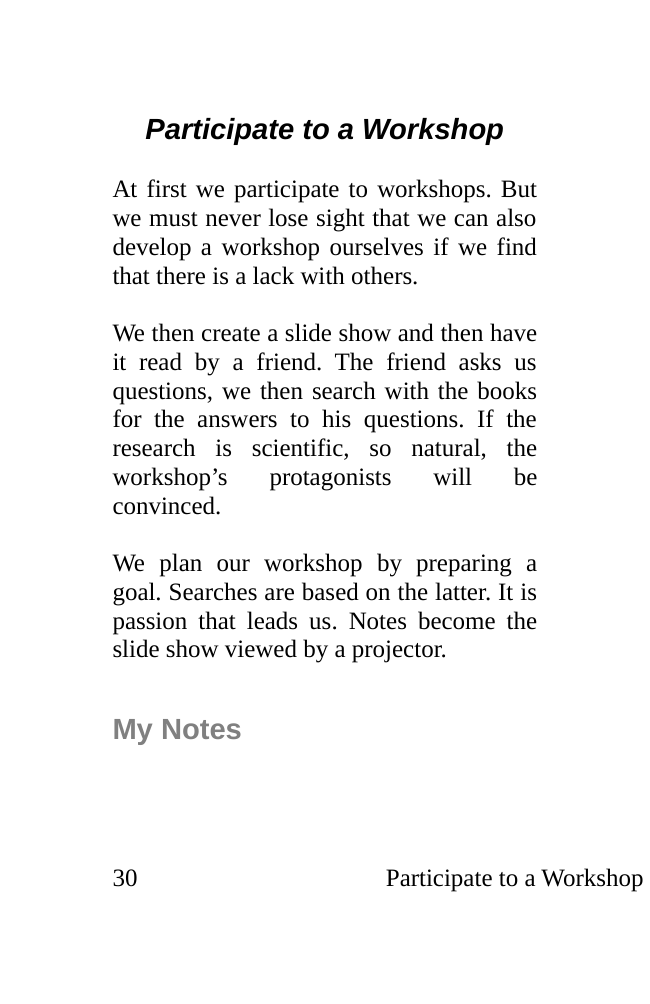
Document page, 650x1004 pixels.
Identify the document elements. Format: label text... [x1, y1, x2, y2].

text At first we participate to workshops. But we must never lose sight that we can also develop a workshop ourselves if we find that there is a lack with others. [112, 146, 537, 289]
text We then create a slide show and then have it read by a friend. The friend asks us questions, we then search with the books for the answers to his questions. If the research is scientific, so natural, the workshop’s protagonists will be convinced. [112, 289, 537, 519]
text We plan our workshop by preparing a goal. Searches are based on the latter. It is passion that leads us. Notes become the slide show viewed by a projector. [112, 519, 537, 663]
subtitle My Notes [112, 712, 537, 746]
subtitle Participate to a Workshop [112, 112, 537, 146]
